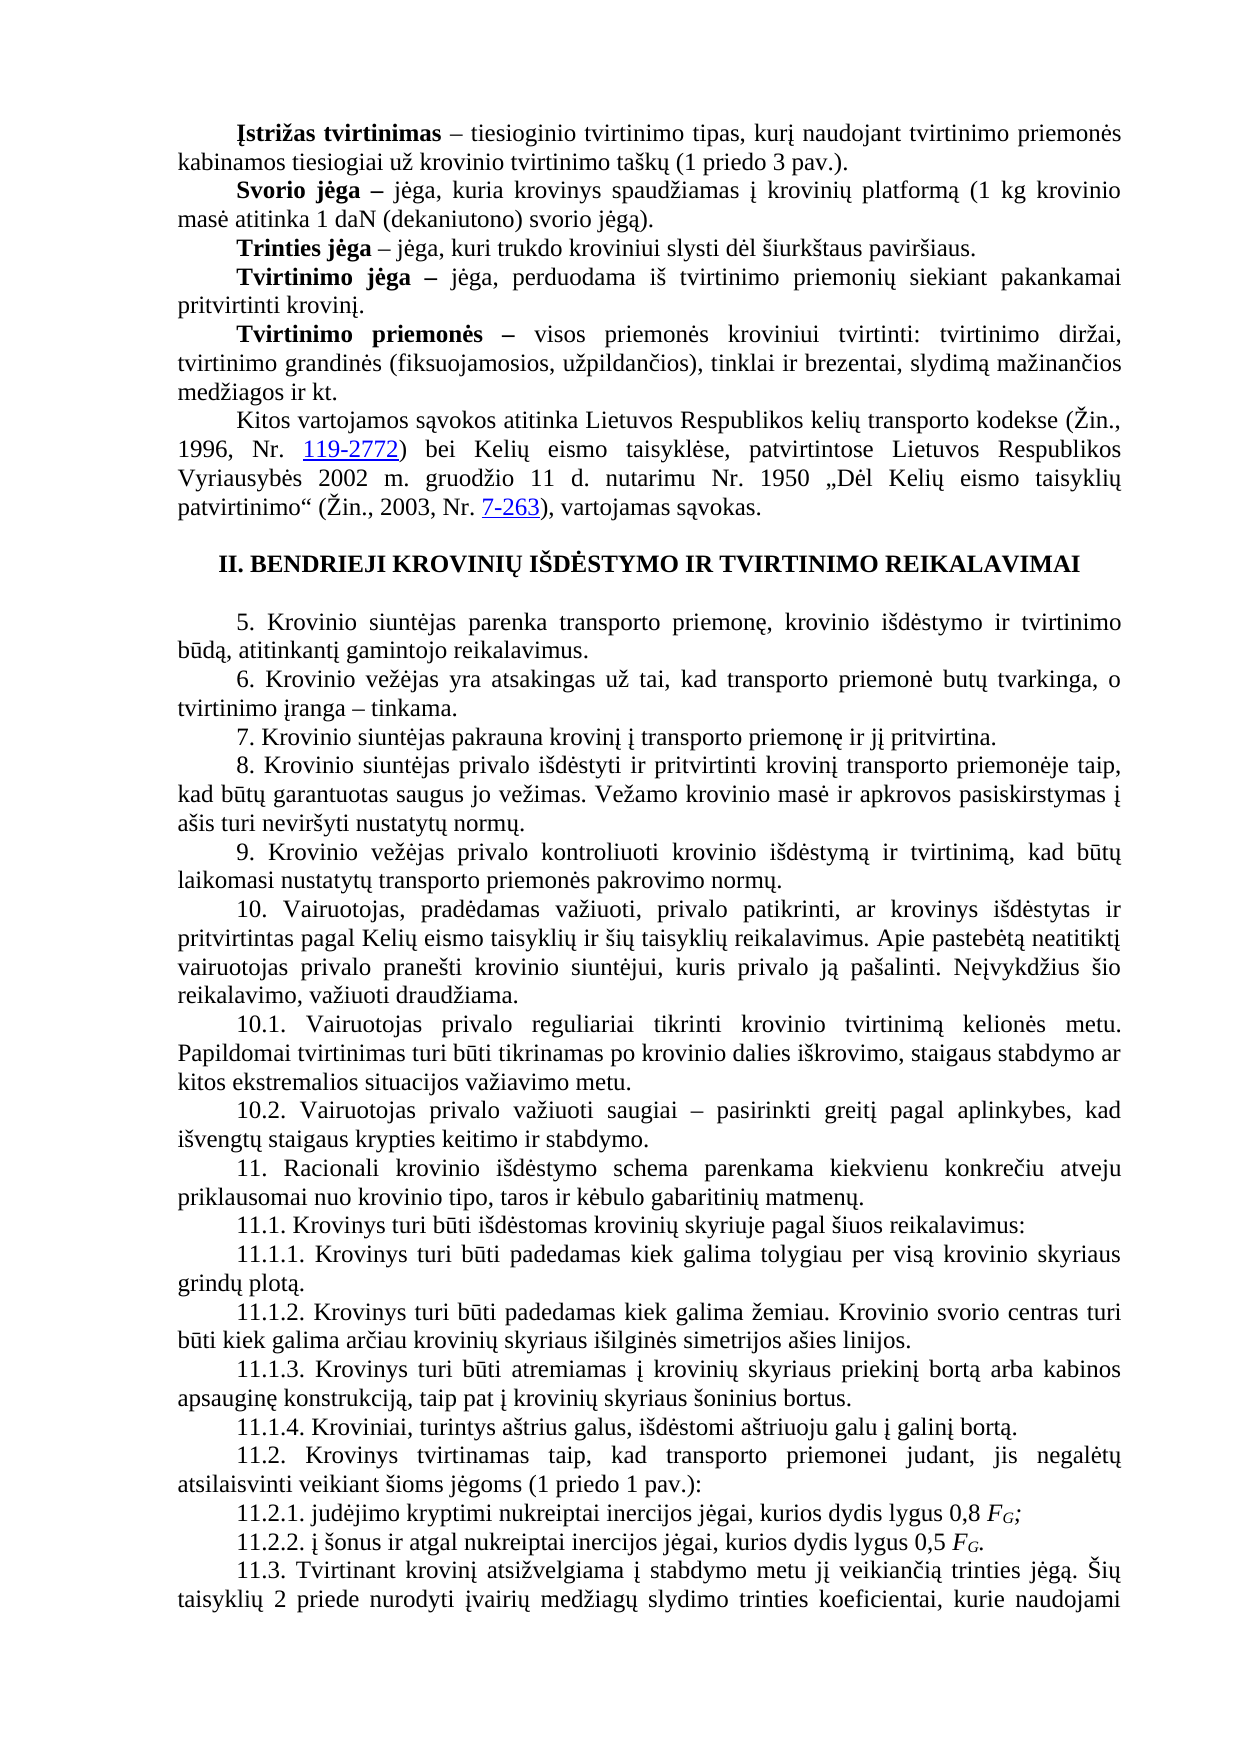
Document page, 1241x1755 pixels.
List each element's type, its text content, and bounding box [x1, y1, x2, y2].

text 11.2.1. judėjimo kryptimi nukreiptai inercijos jėgai, kurios dydis lygus 0,8 FG; [177, 1498, 1122, 1527]
text 6. Krovinio vežėjas yra atsakingas už tai, kad transporto priemonė butų tvarkinga, o tvirtinimo įranga – tinkama. [177, 664, 1122, 722]
text 5. Krovinio siuntėjas parenka transporto priemonę, krovinio išdėstymo ir tvirtinimo būdą, atitinkantį gamintojo reikalavimus. [177, 607, 1122, 664]
text 8. Krovinio siuntėjas privalo išdėstyti ir pritvirtinti krovinį transporto priemonėje taip, kad būtų garantuotas saugus jo vežimas. Vežamo krovinio masė ir apkrovos pasiskirstymas į ašis turi neviršyti nustatytų normų. [177, 751, 1122, 837]
text 11.1.4. Kroviniai, turintys aštrius galus, išdėstomi aštriuoju galu į galinį bortą. [177, 1412, 1122, 1441]
text Svorio jėga – jėga, kuria krovinys spaudžiamas į krovinių platformą (1 kg krovinio masė atitinka 1 daN (dekaniutono) svorio jėgą). [177, 176, 1122, 233]
text II. BENDRIEJI KROVINIŲ IŠDĖSTYMO IR TVIRTINIMO REIKALAVIMAI [177, 549, 1122, 578]
text 11.2.2. į šonus ir atgal nukreiptai inercijos jėgai, kurios dydis lygus 0,5 FG. [177, 1527, 1122, 1556]
text 10.2. Vairuotojas privalo važiuoti saugiai – pasirinkti greitį pagal aplinkybes, kad išvengtų staigaus krypties keitimo ir stabdymo. [177, 1096, 1122, 1153]
text 9. Krovinio vežėjas privalo kontroliuoti krovinio išdėstymą ir tvirtinimą, kad būtų laikomasi nustatytų transporto priemonės pakrovimo normų. [177, 837, 1122, 894]
text Įstrižas tvirtinimas – tiesioginio tvirtinimo tipas, kurį naudojant tvirtinimo priemonės kabinamos tiesiogiai už krovinio tvirtinimo taškų (1 priedo 3 pav.). [177, 118, 1122, 176]
text Tvirtinimo priemonės – visos priemonės kroviniui tvirtinti: tvirtinimo diržai, tvirtinimo grandinės (fiksuojamosios, užpildančios), tinklai ir brezentai, slydimą mažinančios medžiagos ir kt. [177, 319, 1122, 406]
text 11.1. Krovinys turi būti išdėstomas krovinių skyriuje pagal šiuos reikalavimus: [177, 1211, 1122, 1239]
text 11.3. Tvirtinant krovinį atsižvelgiama į stabdymo metu jį veikiančią trinties jėgą. Šių taisyklių 2 priede nurodyti įvairių medžiagų slydimo trinties koeficientai, kurie naudojami [177, 1556, 1122, 1613]
text Kitos vartojamos sąvokos atitinka Lietuvos Respublikos kelių transporto kodekse (Žin., 1996, Nr. 119-2772) bei Kelių eismo taisyklėse, patvirtintose Lietuvos Respublikos Vyriausybės 2002 m. gruodžio 11 d. nutarimu Nr. 1950 „Dėl Kelių eismo taisyklių patvirtinimo“ (Žin., 2003, Nr. 7-263), vartojamas sąvokas. [177, 406, 1122, 521]
text Trinties jėga – jėga, kuri trukdo kroviniui slysti dėl šiurkštaus paviršiaus. [177, 233, 1122, 262]
text 10. Vairuotojas, pradėdamas važiuoti, privalo patikrinti, ar krovinys išdėstytas ir pritvirtintas pagal Kelių eismo taisyklių ir šių taisyklių reikalavimus. Apie pastebėtą neatitiktį vairuotojas privalo pranešti krovinio siuntėjui, kuris privalo ją pašalinti. Neįvykdžius šio reikalavimo, važiuoti draudžiama. [177, 894, 1122, 1009]
text 11. Racionali krovinio išdėstymo schema parenkama kiekvienu konkrečiu atveju priklausomai nuo krovinio tipo, taros ir kėbulo gabaritinių matmenų. [177, 1153, 1122, 1211]
text 11.1.3. Krovinys turi būti atremiamas į krovinių skyriaus priekinį bortą arba kabinos apsauginę konstrukciją, taip pat į krovinių skyriaus šoninius bortus. [177, 1354, 1122, 1412]
text 7. Krovinio siuntėjas pakrauna krovinį į transporto priemonę ir jį pritvirtina. [177, 722, 1122, 751]
text 11.1.1. Krovinys turi būti padedamas kiek galima tolygiau per visą krovinio skyriaus grindų plotą. [177, 1239, 1122, 1297]
text 11.1.2. Krovinys turi būti padedamas kiek galima žemiau. Krovinio svorio centras turi būti kiek galima arčiau krovinių skyriaus išilginės simetrijos ašies linijos. [177, 1297, 1122, 1354]
text Tvirtinimo jėga – jėga, perduodama iš tvirtinimo priemonių siekiant pakankamai pritvirtinti krovinį. [177, 262, 1122, 319]
text 10.1. Vairuotojas privalo reguliariai tikrinti krovinio tvirtinimą kelionės metu. Papildomai tvirtinimas turi būti tikrinamas po krovinio dalies iškrovimo, staigaus stabdymo ar kitos ekstremalios situacijos važiavimo metu. [177, 1009, 1122, 1096]
text 11.2. Krovinys tvirtinamas taip, kad transporto priemonei judant, jis negalėtų atsilaisvinti veikiant šioms jėgoms (1 priedo 1 pav.): [177, 1441, 1122, 1498]
